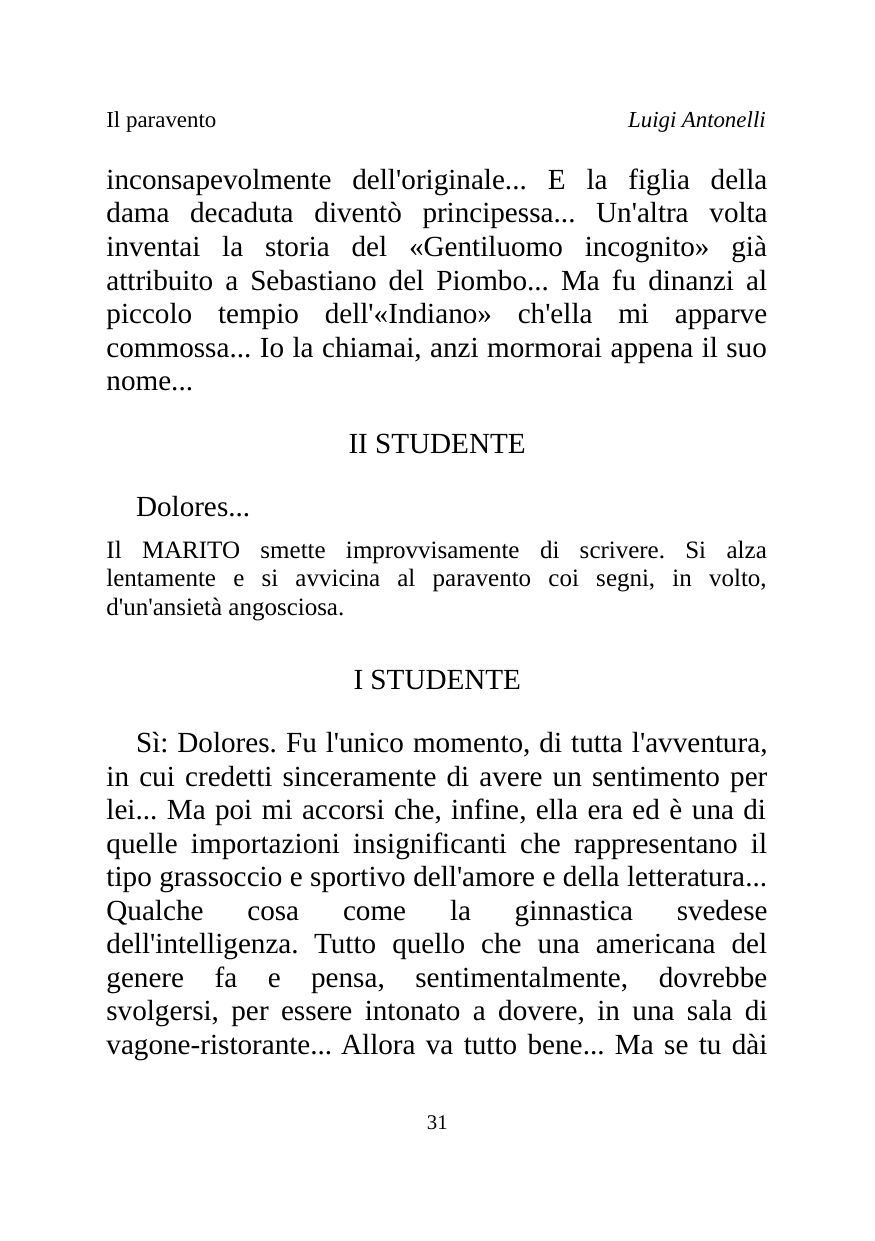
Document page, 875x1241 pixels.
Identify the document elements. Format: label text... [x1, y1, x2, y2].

text I STUDENTE [106, 662, 768, 696]
text II STUDENTE [106, 426, 768, 460]
text Sì: Dolores. Fu l'unico momento, di tutta l'avventura, in cui credetti sinceramente di avere un sentimento per lei... Ma poi mi accorsi che, infine, ella era ed è una di quelle importazioni insignificanti che rappresentano il tipo grassoccio e sportivo dell'amore e della letteratura... Qualche cosa come la ginnastica svedese dell'intelligenza. Tutto quello che una americana del genere fa e pensa, sentimentalmente, dovrebbe svolgersi, per essere intonato a dovere, in una sala di vagone-ristorante... Allora va tutto bene... Ma se tu dài [106, 725, 768, 1061]
text Dolores... [106, 489, 768, 523]
text Il MARITO smette improvvisamente di scrivere. Si alza lentamente e si avvicina al paravento coi segni, in volto, d'un'ansietà angosciosa. [106, 535, 768, 621]
text inconsapevolmente dell'originale... E la figlia della dama decaduta diventò principessa... Un'altra volta inventai la storia del «Gentiluomo incognito» già attribuito a Sebastiano del Piombo... Ma fu dinanzi al piccolo tempio dell'«Indiano» ch'ella mi apparve commossa... Io la chiamai, anzi mormorai appena il suo nome... [106, 162, 768, 397]
